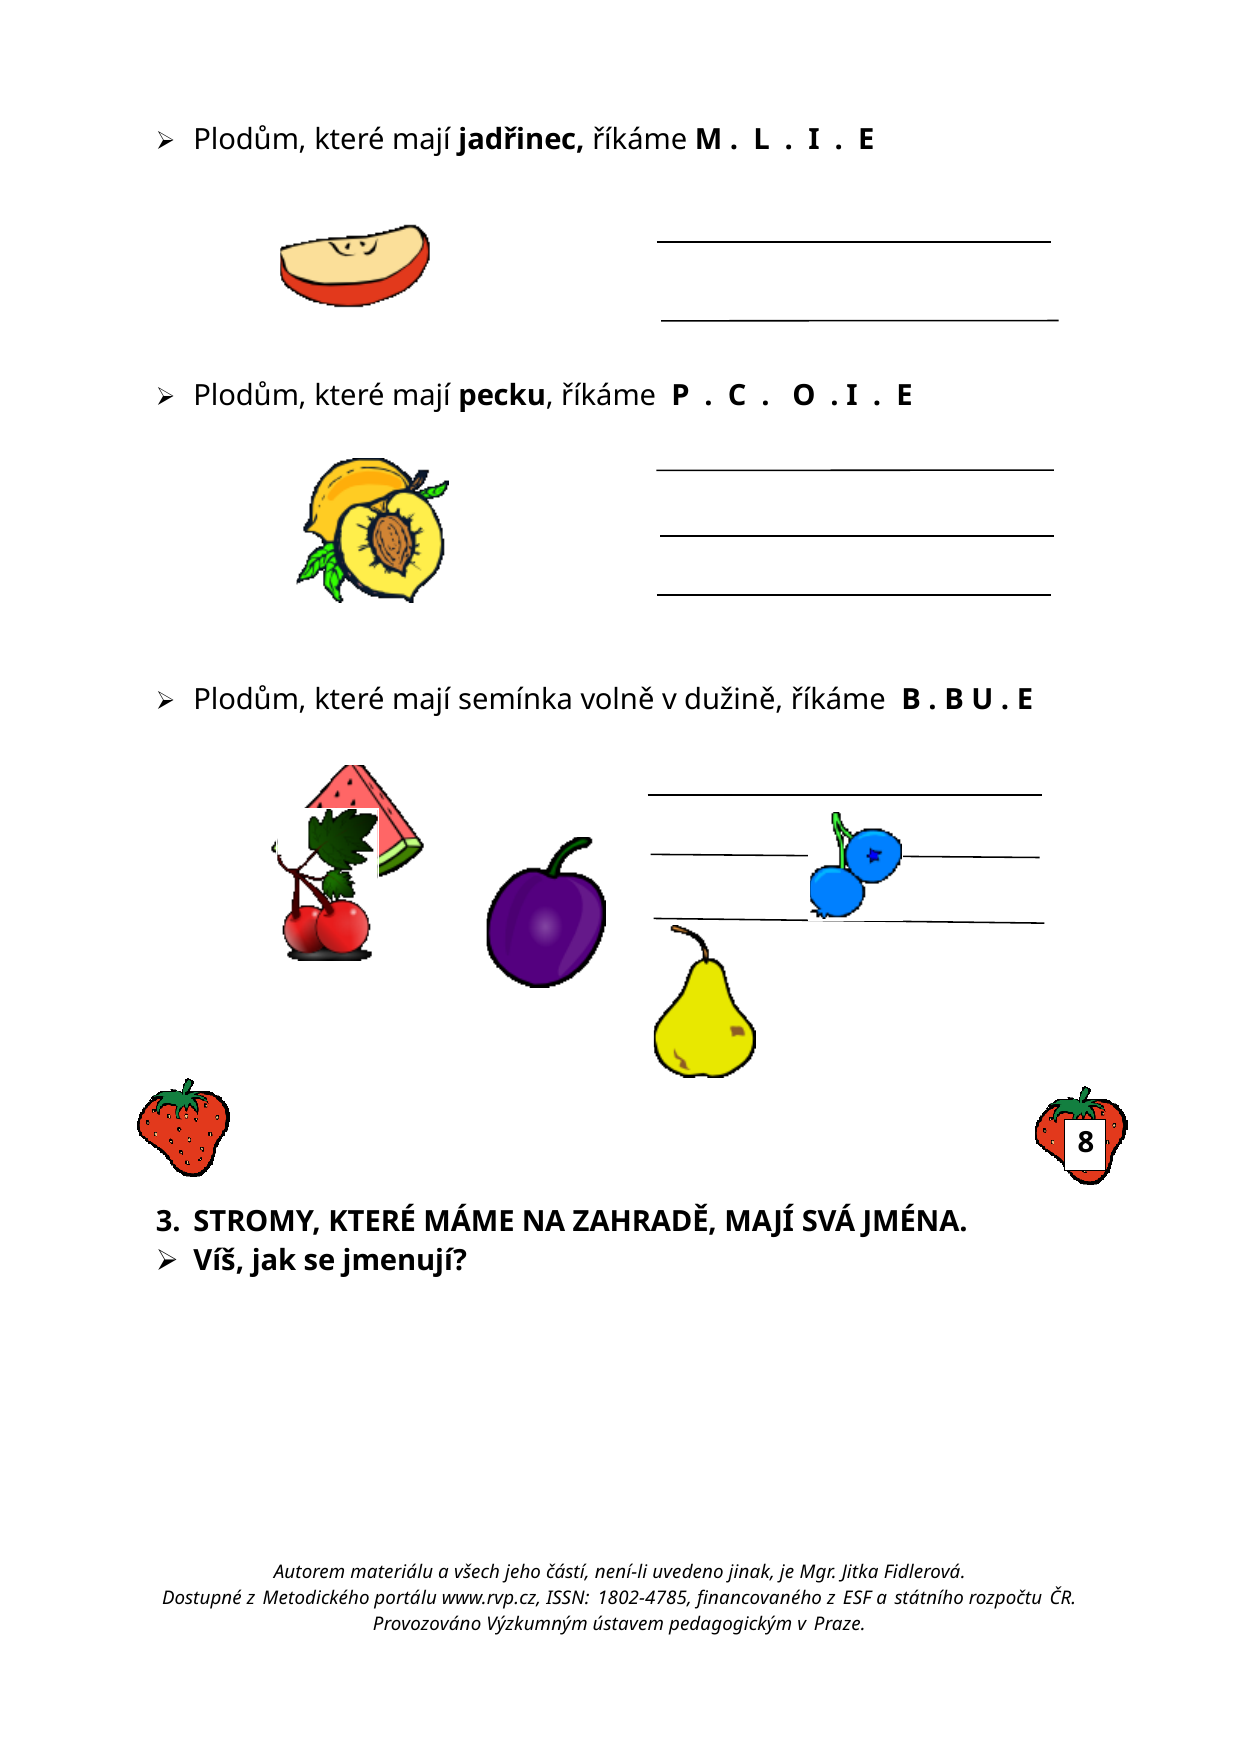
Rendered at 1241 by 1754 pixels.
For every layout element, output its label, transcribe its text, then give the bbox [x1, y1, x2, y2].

picture [296, 458, 449, 603]
list Plodům, které mají pecku, říkáme P . C . O . I . E [156, 374, 1122, 414]
picture [486, 837, 606, 988]
picture [653, 925, 756, 1078]
list Plodům, které mají semínka volně v dužině, říkáme B . B U . E [156, 678, 1122, 717]
list STROMY, KTERÉ MÁME NA ZAHRADĚ, MAJÍ SVÁ JMÉNA. [156, 1200, 1122, 1240]
text 8 [1066, 1121, 1105, 1160]
list Víš, jak se jmenují? [156, 1240, 1122, 1279]
list Plodům, které mají jadřinec, říkáme M . L . I . E [156, 118, 1122, 158]
picture [277, 809, 378, 961]
